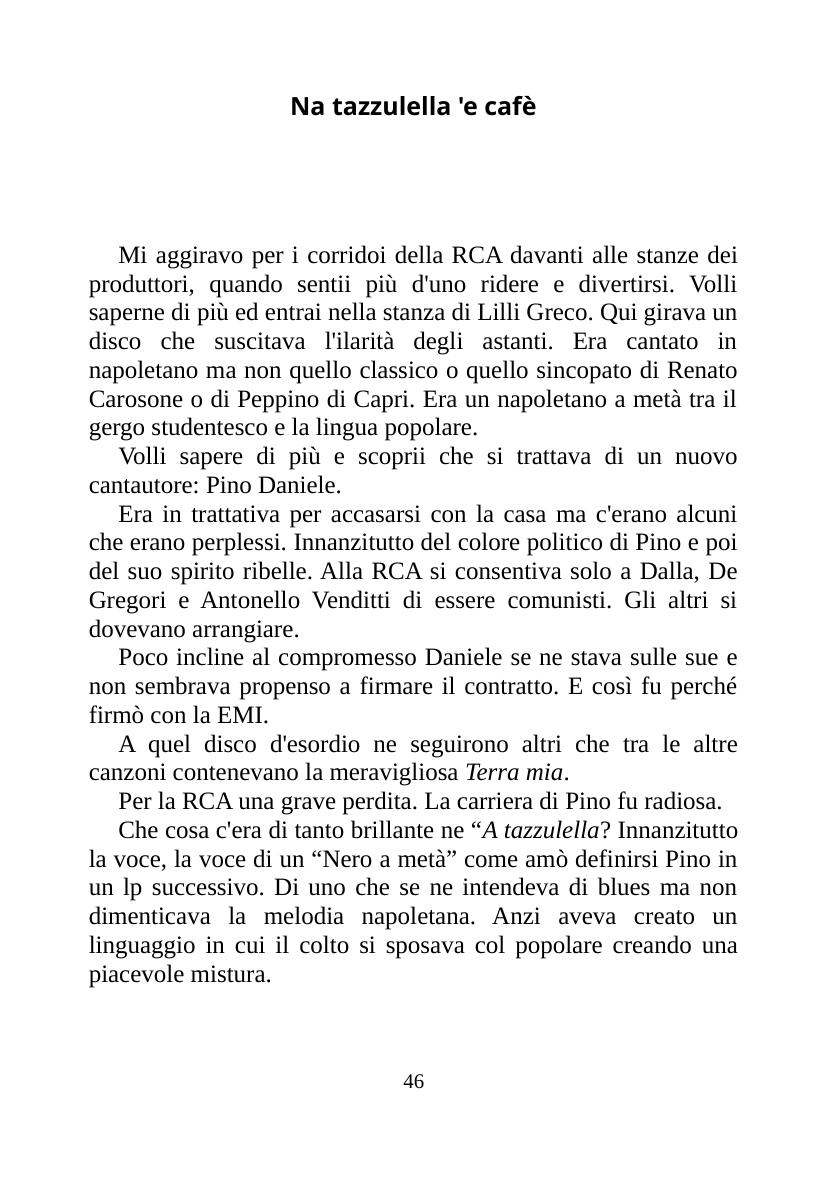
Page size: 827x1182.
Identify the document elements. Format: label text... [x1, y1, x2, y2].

text A quel disco d'esordio ne seguirono altri che tra le altre canzoni contenevano la meravigliosa Terra mia. [88, 729, 738, 786]
text Era in trattativa per accasarsi con la casa ma c'erano alcuni che erano perplessi. Innanzitutto del colore politico di Pino e poi del suo spirito ribelle. Alla RCA si consentiva solo a Dalla, De Gregori e Antonello Venditti di essere comunisti. Gli altri si dovevano arrangiare. [88, 499, 738, 642]
subtitle Na tazzulella 'e cafè [88, 88, 738, 123]
text Per la RCA una grave perdita. La carriera di Pino fu radiosa. [88, 786, 738, 815]
text Che cosa c'era di tanto brillante ne “A tazzulella? Innanzitutto la voce, la voce di un “Nero a metà” come amò definirsi Pino in un lp successivo. Di uno che se ne intendeva di blues ma non dimenticava la melodia napoletana. Anzi aveva creato un linguaggio in cui il colto si sposava col popolare creando una piacevole mistura. [88, 815, 738, 987]
text Poco incline al compromesso Daniele se ne stava sulle sue e non sembrava propenso a firmare il contratto. E così fu perché firmò con la EMI. [88, 642, 738, 729]
text Mi aggiravo per i corridoi della RCA davanti alle stanze dei produttori, quando sentii più d'uno ridere e divertirsi. Volli saperne di più ed entrai nella stanza di Lilli Greco. Qui girava un disco che suscitava l'ilarità degli astanti. Era cantato in napoletano ma non quello classico o quello sincopato di Renato Carosone o di Peppino di Capri. Era un napoletano a metà tra il gergo studentesco e la lingua popolare. [88, 240, 738, 441]
text Volli sapere di più e scoprii che si trattava di un nuovo cantautore: Pino Daniele. [88, 441, 738, 499]
